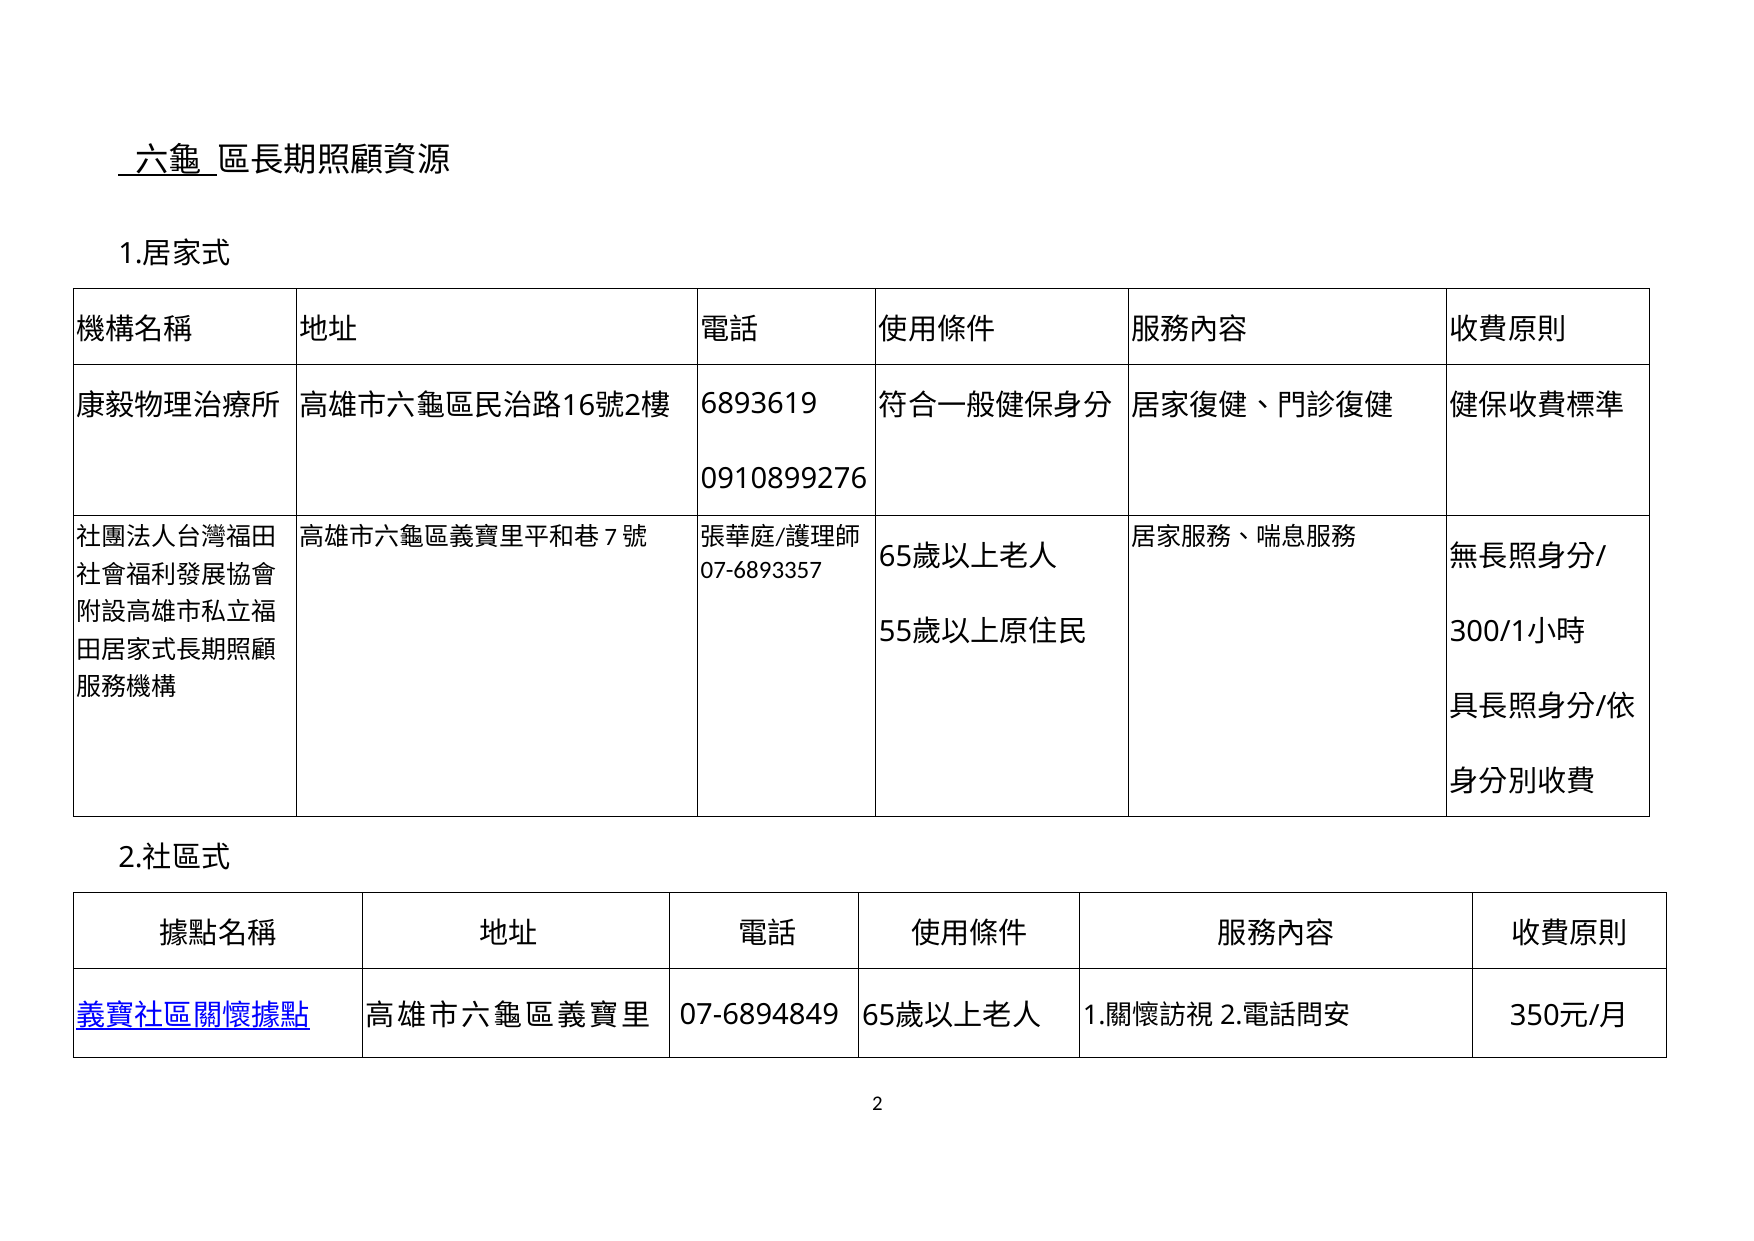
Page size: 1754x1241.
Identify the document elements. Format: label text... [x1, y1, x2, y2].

table_cell 07-6894849 [670, 969, 858, 1057]
table_header 服務內容 [1080, 893, 1472, 968]
table_header 機構名稱 [74, 289, 296, 364]
table_header 地址 [363, 893, 669, 968]
text 六龜 區長期照顧資源 [118, 119, 1636, 194]
table_cell 健保收費標準 [1447, 365, 1649, 515]
table_cell 居家復健、門診復健 [1129, 365, 1446, 515]
table_cell 高雄市六龜區義寶里平和巷7號 [297, 516, 697, 816]
table_cell 居家服務、喘息服務 [1129, 516, 1446, 816]
text 2.社區式 [118, 817, 1636, 892]
table_header 使用條件 [876, 289, 1128, 364]
table_header 電話 [670, 893, 858, 968]
table_cell 6893619 0910899276 [698, 365, 875, 515]
table_cell 65歲以上老人 55歲以上原住民 [876, 516, 1128, 816]
table_cell 社團法人台灣福田社會福利發展協會附設高雄市私立福田居家式長期照顧服務機構 [74, 516, 296, 816]
table_cell 康毅物理治療所 [74, 365, 296, 515]
table_cell 1.關懷訪視 2.電話問安 [1080, 969, 1472, 1057]
table_cell 高雄市六龜區義寶里 [363, 969, 669, 1057]
table_header 收費原則 [1447, 289, 1649, 364]
table_cell 65歲以上老人 [859, 969, 1079, 1057]
text 1.居家式 [118, 213, 1636, 288]
table_header 據點名稱 [74, 893, 362, 968]
table_cell 350元/月 [1473, 969, 1666, 1057]
table_cell 高雄市六龜區民治路16號2樓 [297, 365, 697, 515]
table_header 使用條件 [859, 893, 1079, 968]
table_cell 符合一般健保身分 [876, 365, 1128, 515]
table_cell 無長照身分/300/1小時 具長照身分/依身分別收費 [1447, 516, 1649, 816]
table_header 服務內容 [1129, 289, 1446, 364]
table_header 地址 [297, 289, 697, 364]
table_cell 張華庭/護理師 07-6893357 [698, 516, 875, 816]
table_cell 義寶社區關懷據點 [74, 969, 362, 1057]
table_header 電話 [698, 289, 875, 364]
table_header 收費原則 [1473, 893, 1666, 968]
